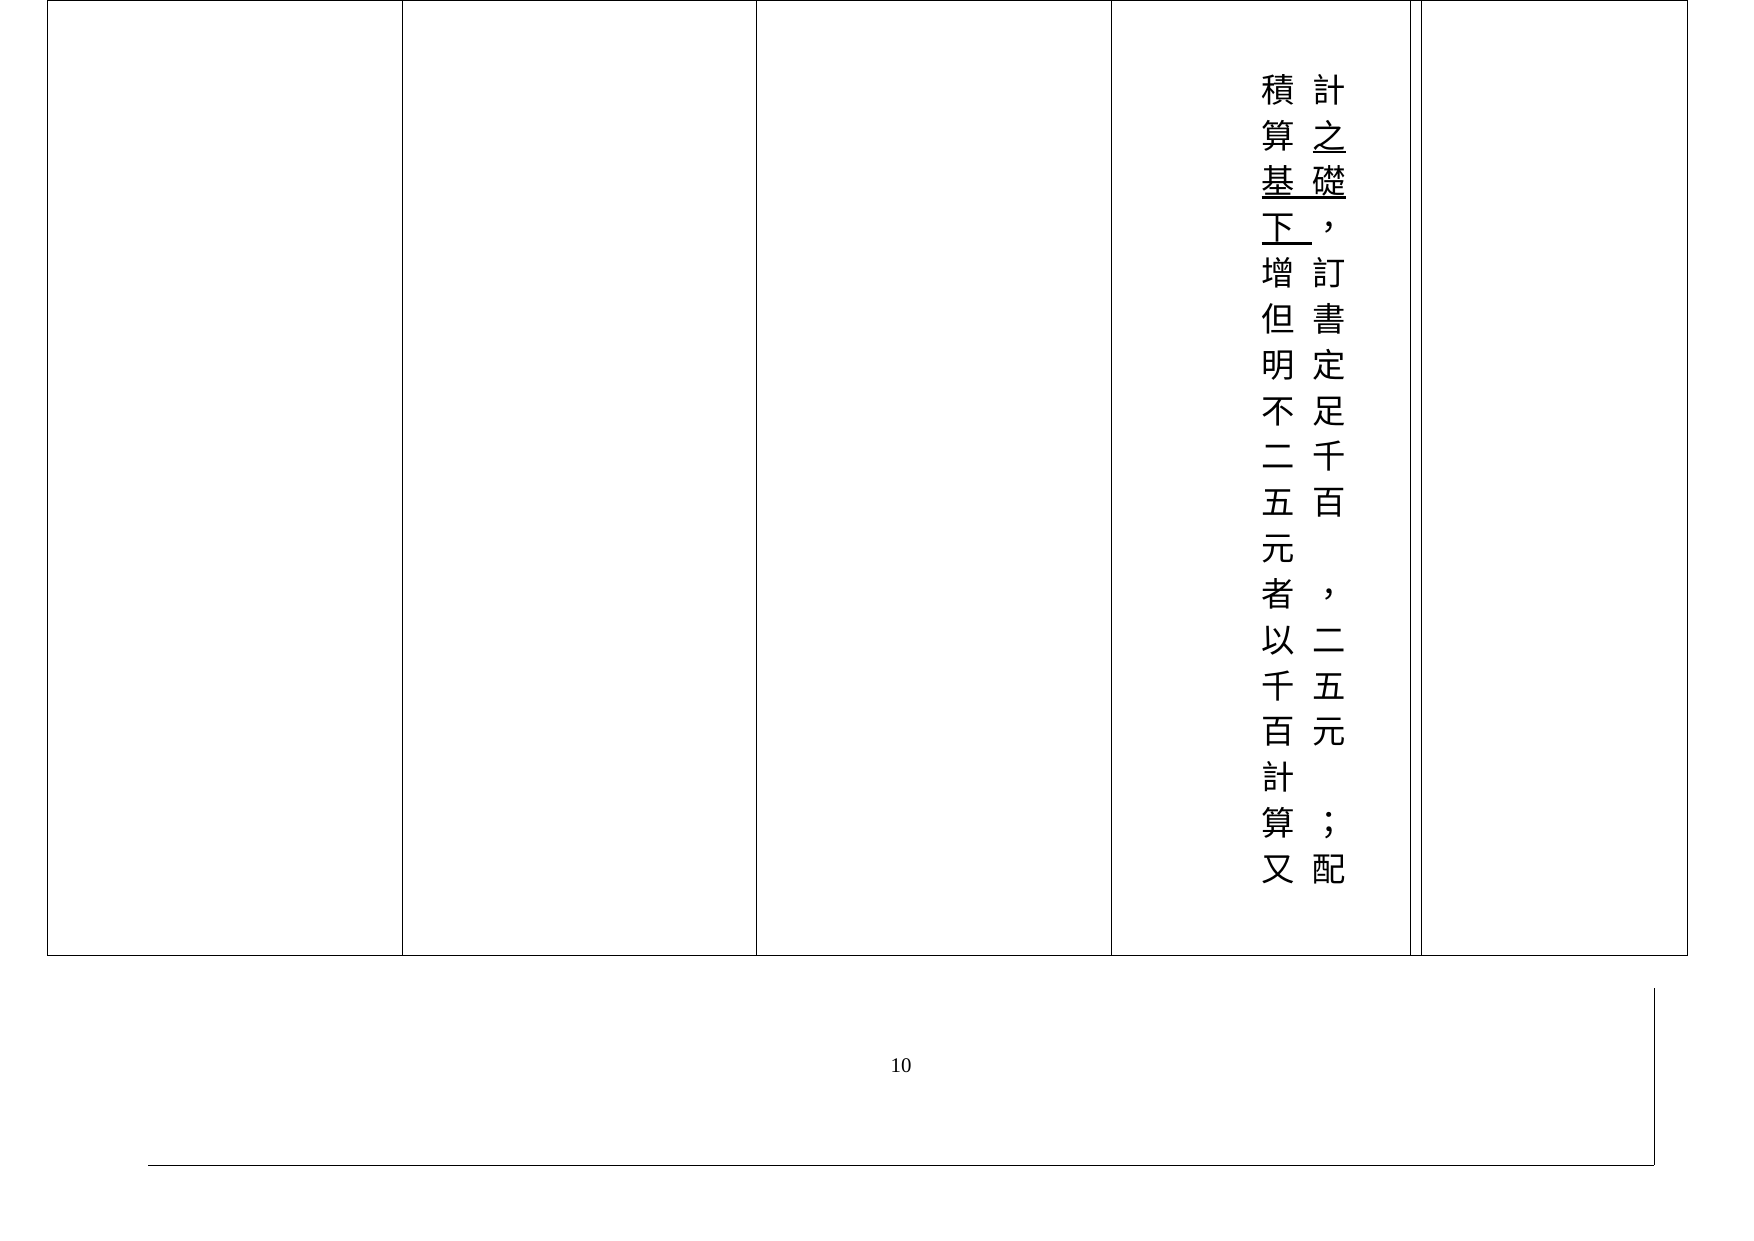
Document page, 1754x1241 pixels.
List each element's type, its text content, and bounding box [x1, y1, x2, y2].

table_cell [757, 1, 1111, 955]
table_cell [403, 1, 756, 955]
table_cell [1422, 1, 1687, 955]
table_cell 按臺北市違章建築強制拆除收費自治條例第四條第一項規定：「強制拆除費用應以違章建築構造類別及拆除面積為計算基礎，並依實際發生費用及各項行政成本收取。」鑑於現行實務運作上，本府委請廠商派員至現場執行本市違章建築之強制拆除，現今每案最低成本為新臺幣（以下同）二千五百元，為適當反映實際支出成本，爰於現行條文第一項強制拆除費用按違章建築構造類別收費單價及拆除面積計算之基礎下，增訂但書明定不足二千五百元者，以二千五百元計算；又配合上開修正後之整體條文架構，將現行條文第一項但書，移列至修正條文第一項以除書方式予以規範。 為因應近年來臺北市營造工程物價總指數之調漲，爰修正第一項附表所定各項構造類別之收費單價，修正理由詳附表修正說明。 其餘酌作文字修正。 [1112, 1, 1410, 955]
table_cell 按臺北市違章建築強制拆除收費自治條例第四條第一項規定：「強制拆除費用應以違章建築構造類別及拆除面積為計算基礎，並依實際發生費用及各項行政成本收取。」鑑於現行實務運作上，本府委請廠商派員至現場執行本市違章建築之強制拆除，現今每案最低成本為新臺幣（以下同）二千五百元，為適當反映實際支出成本，爰於現行條文第一項強制拆除費用按違章建築構造類別收費單價及拆除面積計算之基礎下，增訂但書明定不足二千五百元者，以二千五百元計算；又配合上開修正後之整體條文架構，將現行條文第一項但書，移列至修正條文第一項以除書方式予以規範。 為因應近年來臺北市營造工程物價總指數之調漲，爰修正第一項附表所定各項構造類別之收費單價，修正理由詳附表修正說明。 其餘酌作文字修正。 [1411, 1, 1421, 955]
table_cell [48, 1, 402, 955]
